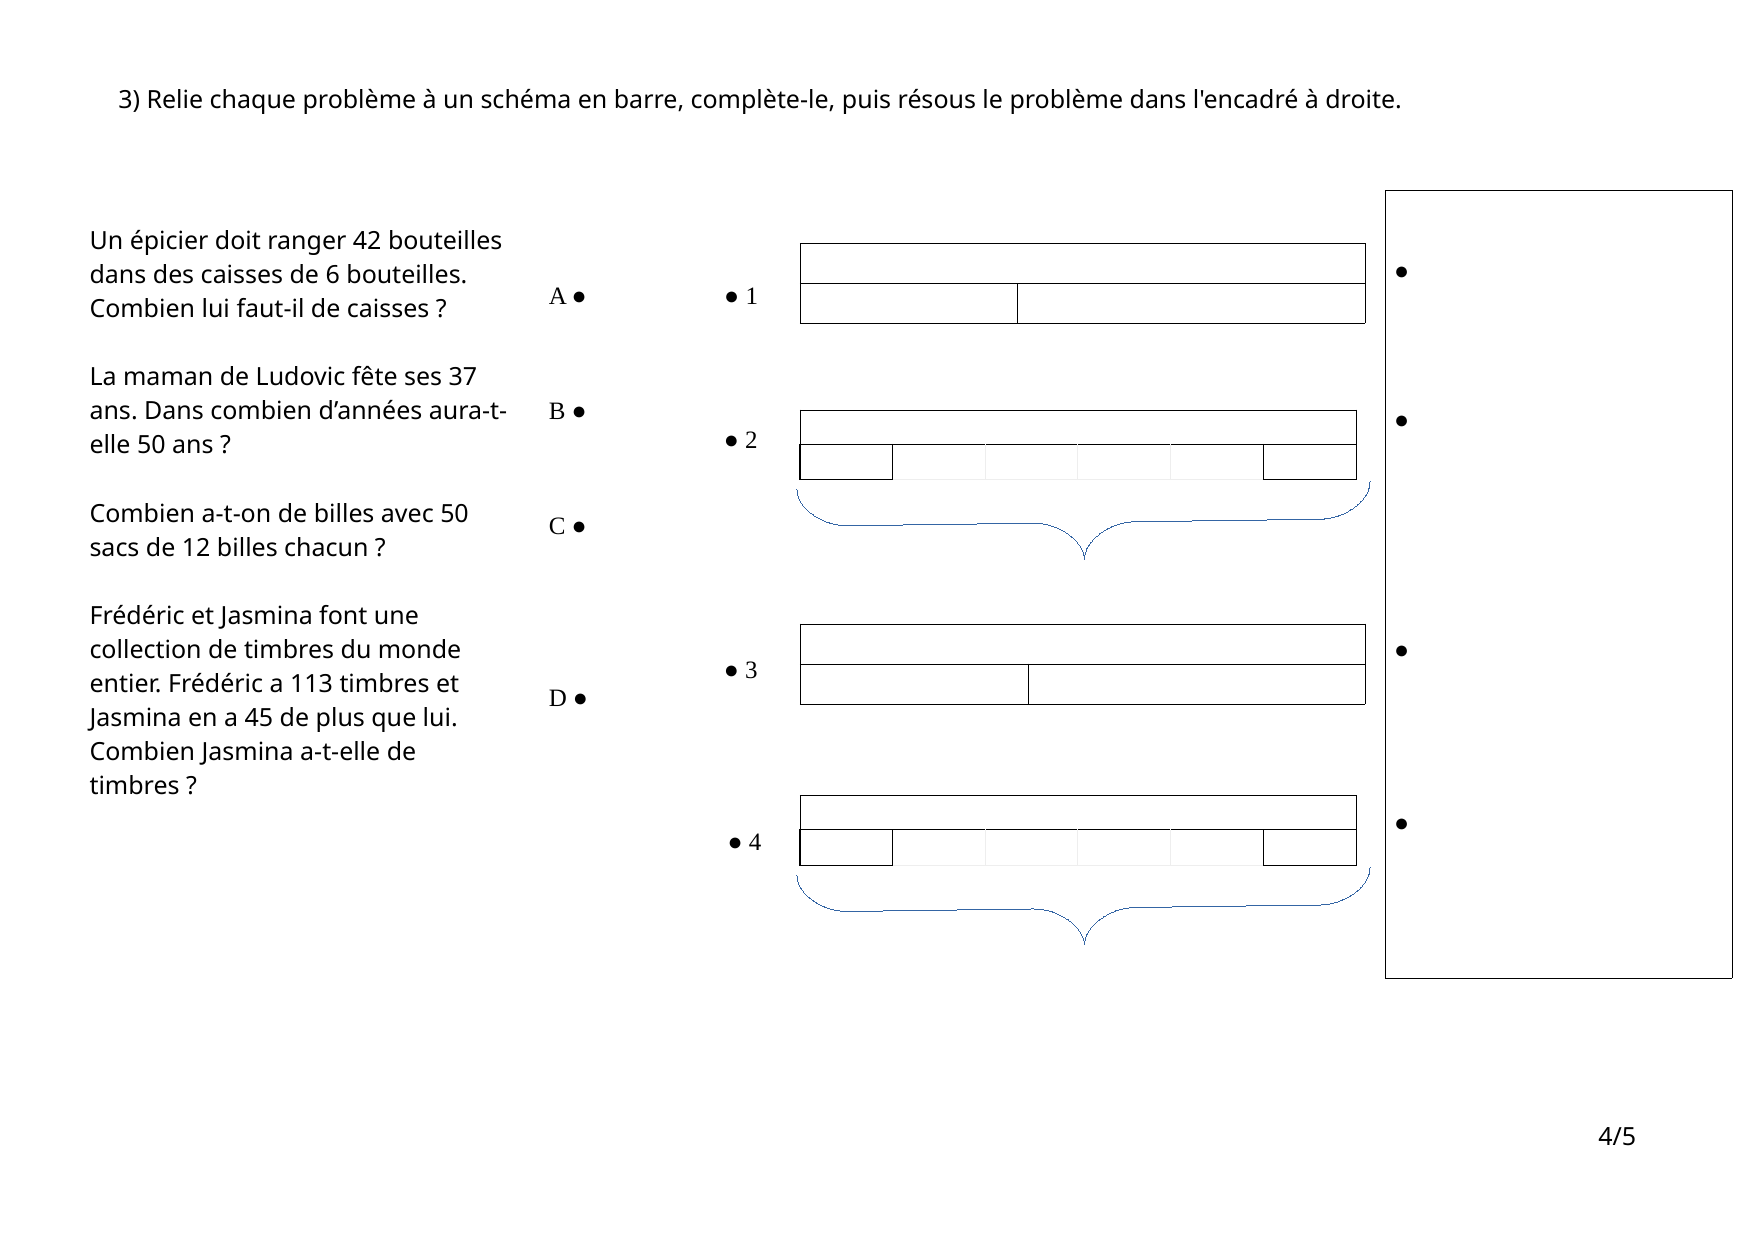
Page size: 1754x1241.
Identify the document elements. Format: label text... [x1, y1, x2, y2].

table_cell [801, 830, 892, 864]
text ● 3 [548, 568, 764, 683]
text D ● [548, 683, 764, 712]
text ● [1394, 405, 1723, 434]
table_cell [1171, 830, 1263, 864]
table_cell [801, 665, 1028, 703]
text ● [1394, 808, 1723, 837]
table_header [801, 625, 1365, 663]
table_cell [801, 445, 892, 479]
table_cell [801, 284, 1017, 323]
table_cell [986, 830, 1077, 864]
table_cell [1264, 830, 1356, 864]
text 3) Relie chaque problème à un schéma en barre, complète-le, puis résous le problème dans l'encadré à droite. [118, 81, 1636, 115]
text A ● ● 1 [548, 281, 764, 310]
table_cell [1078, 830, 1170, 864]
text La maman de Ludovic fête ses 37 ans. Dans combien d’années aura-t-elle 50 ans ? [89, 359, 518, 461]
text Combien a-t-on de billes avec 50 sacs de 12 billes chacun ? [89, 495, 518, 563]
table_cell [986, 445, 1077, 479]
text ● 4 [548, 827, 764, 856]
table_cell [1029, 665, 1365, 703]
table_cell [1018, 284, 1365, 323]
text C ● [548, 511, 764, 540]
text ● 2 [548, 425, 764, 453]
text ● [1394, 635, 1723, 664]
table_cell [893, 445, 985, 479]
text Frédéric et Jasmina font une collection de timbres du monde entier. Frédéric a 113 timbres et Jasmina en a 45 de plus que lui. Combien Jasmina a-t-elle de timbres ? [89, 597, 518, 802]
table_header [801, 411, 1356, 444]
text ● [1394, 256, 1723, 285]
table_header [801, 796, 1356, 829]
text Combien lui faut-il de caisses ? [89, 291, 518, 325]
table_cell [1171, 445, 1263, 479]
text B ● [548, 396, 764, 425]
table_header [801, 244, 1365, 283]
text Un épicier doit ranger 42 bouteilles dans des caisses de 6 bouteilles. [89, 223, 518, 291]
table_cell [1078, 445, 1170, 479]
table_cell [893, 830, 985, 864]
table_cell [1264, 445, 1356, 479]
